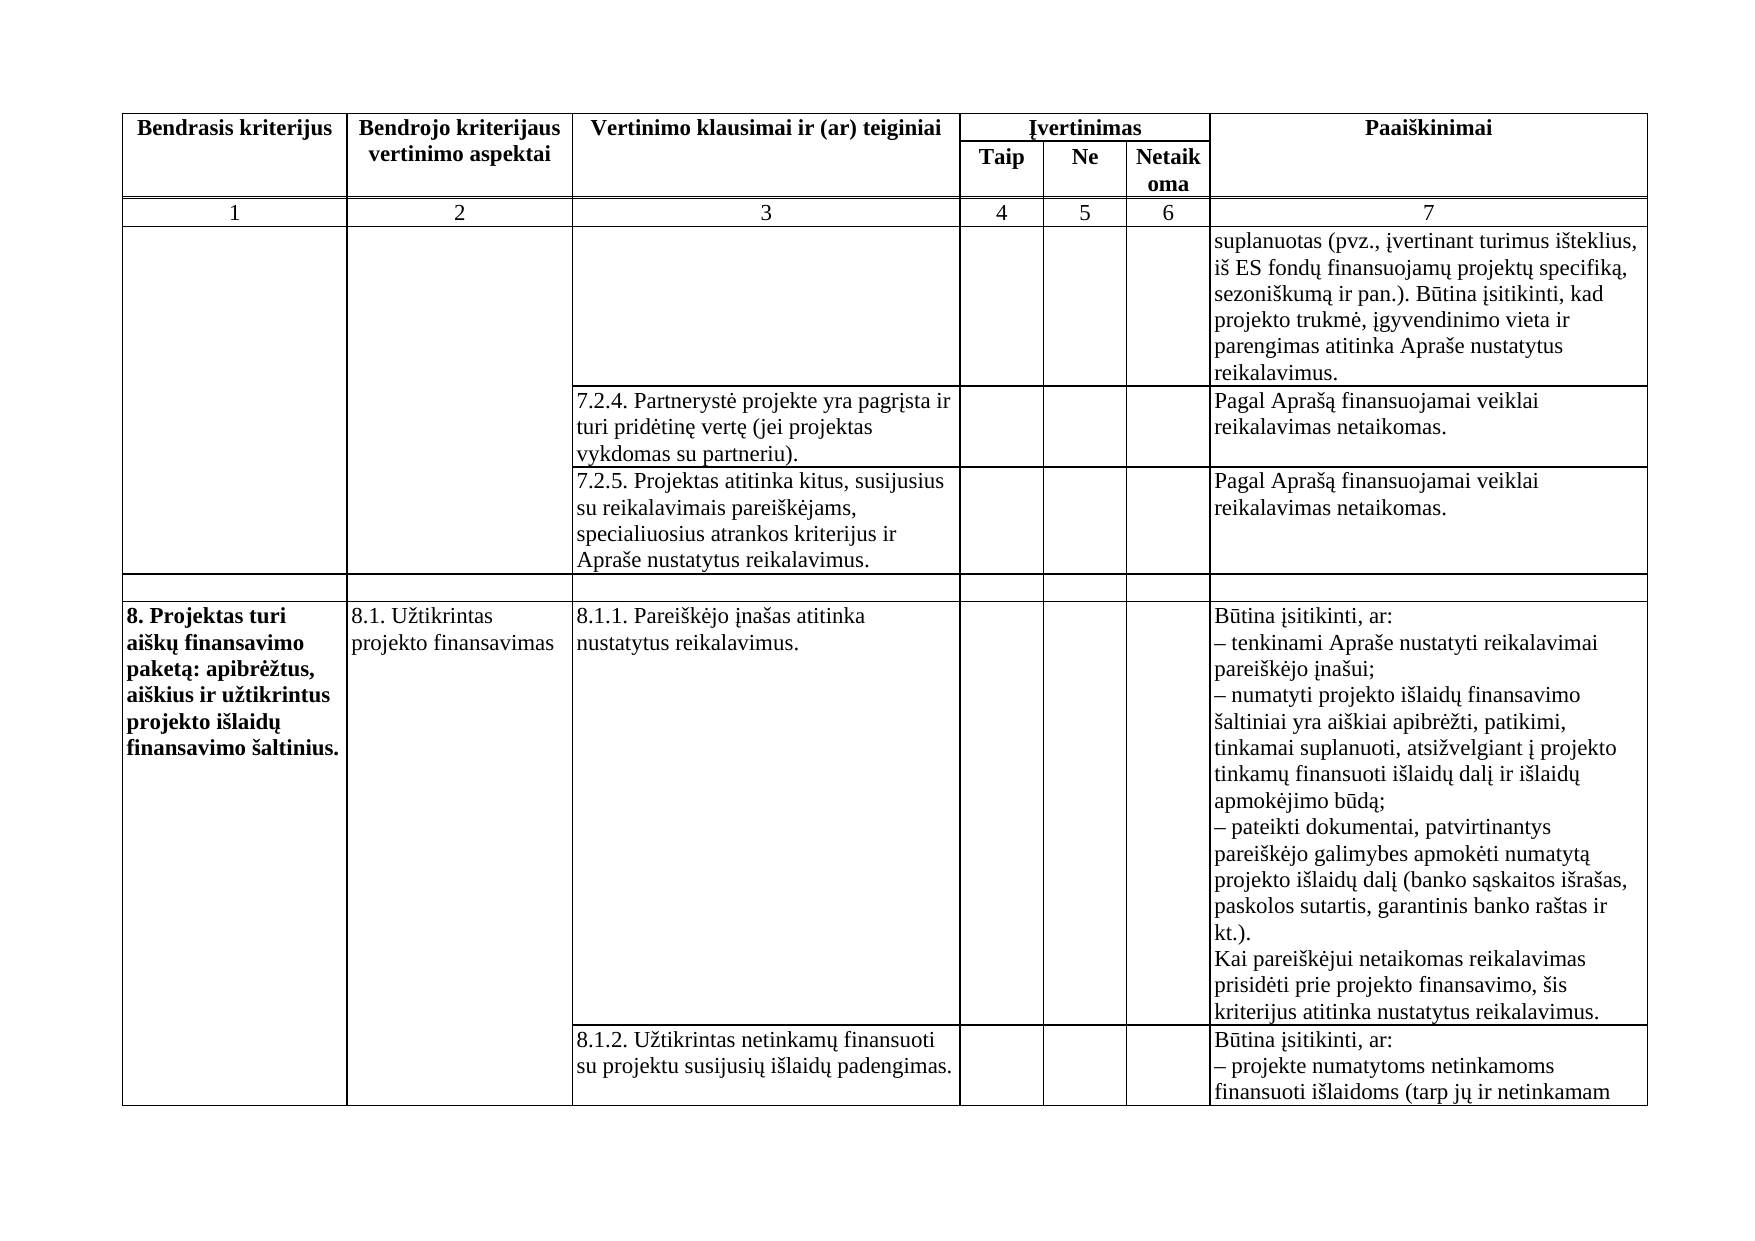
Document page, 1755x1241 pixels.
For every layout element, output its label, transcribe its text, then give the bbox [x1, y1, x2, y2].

table_cell [123, 227, 346, 573]
table_cell [123, 575, 346, 601]
table_cell [1127, 387, 1209, 466]
table_cell [961, 468, 1043, 573]
table_cell [1127, 602, 1209, 1024]
table_cell [1044, 387, 1126, 466]
table_cell 6 [1127, 199, 1209, 226]
table_cell Taip [961, 142, 1043, 196]
table_cell [961, 387, 1043, 466]
table_cell 1 [123, 199, 346, 226]
table_header Bendrojo kriterijaus vertinimo aspektai [348, 114, 572, 196]
table_cell [1127, 227, 1209, 385]
table_cell Netaikoma [1127, 142, 1209, 196]
table_cell Būtina įsitikinti, ar: – tenkinami Apraše nustatyti reikalavimai pareiškėjo įnašui; – numatyti projekto išlaidų finansavimo šaltiniai yra aiškiai apibrėžti, patikimi, tinkamai suplanuoti, atsižvelgiant į projekto tinkamų finansuoti išlaidų dalį ir išlaidų apmokėjimo būdą; – pateikti dokumentai, patvirtinantys pareiškėjo galimybes apmokėti numatytą projekto išlaidų dalį (banko sąskaitos išrašas, paskolos sutartis, garantinis banko raštas ir kt.). Kai pareiškėjui netaikomas reikalavimas prisidėti prie projekto finansavimo, šis kriterijus atitinka nustatytus reikalavimus. [1211, 602, 1647, 1024]
table_cell 8. Projektas turi aiškų finansavimo paketą: apibrėžtus, aiškius ir užtikrintus projekto išlaidų finansavimo šaltinius. [123, 602, 346, 1105]
table_cell 5 [1044, 199, 1126, 226]
table_header Paaiškinimai [1211, 114, 1647, 196]
table_cell [348, 227, 572, 573]
table_header Vertinimo klausimai ir (ar) teiginiai [573, 114, 959, 196]
table_cell 7.2.5. Projektas atitinka kitus, susijusius su reikalavimais pareiškėjams, specialiuosius atrankos kriterijus ir Apraše nustatytus reikalavimus. [573, 468, 959, 573]
table_cell 8.1. Užtikrintas projekto finansavimas [348, 602, 572, 1105]
table_cell 8.1.2. Užtikrintas netinkamų finansuoti su projektu susijusių išlaidų padengimas. [573, 1026, 959, 1105]
table_cell Ne [1044, 142, 1126, 196]
table_cell 8.1.1. Pareiškėjo įnašas atitinka nustatytus reikalavimus. [573, 602, 959, 1024]
table_cell [961, 575, 1043, 601]
table_cell [961, 1026, 1043, 1105]
table_cell [1044, 602, 1126, 1024]
table_cell 4 [961, 199, 1043, 226]
table_cell [1044, 1026, 1126, 1105]
table_cell [1044, 468, 1126, 573]
table_cell Pagal Aprašą finansuojamai veiklai reikalavimas netaikomas. [1211, 387, 1647, 466]
table_cell [1044, 227, 1126, 385]
table_cell suplanuotas (pvz., įvertinant turimus išteklius, iš ES fondų finansuojamų projektų specifiką, sezoniškumą ir pan.). Būtina įsitikinti, kad projekto trukmė, įgyvendinimo vieta ir parengimas atitinka Apraše nustatytus reikalavimus. [1211, 227, 1647, 385]
table_cell [1127, 575, 1209, 601]
table_cell 2 [348, 199, 572, 226]
table_cell [573, 575, 959, 601]
table_cell [961, 227, 1043, 385]
table_cell [1127, 468, 1209, 573]
table_cell Būtina įsitikinti, ar: – projekte numatytoms netinkamoms finansuoti išlaidoms (tarp jų ir netinkamam [1211, 1026, 1647, 1105]
table_header Įvertinimas [961, 114, 1209, 140]
table_cell 7.2.4. Partnerystė projekte yra pagrįsta ir turi pridėtinę vertę (jei projektas vykdomas su partneriu). [573, 387, 959, 466]
table_cell [348, 575, 572, 601]
table_cell 3 [573, 199, 959, 226]
table_cell [1211, 575, 1647, 601]
table_cell Pagal Aprašą finansuojamai veiklai reikalavimas netaikomas. [1211, 468, 1647, 573]
table_cell [961, 602, 1043, 1024]
table_cell 7 [1211, 199, 1647, 226]
table_header Bendrasis kriterijus [123, 114, 346, 196]
table_cell [1044, 575, 1126, 601]
table_cell [573, 227, 959, 385]
table_cell [1127, 1026, 1209, 1105]
